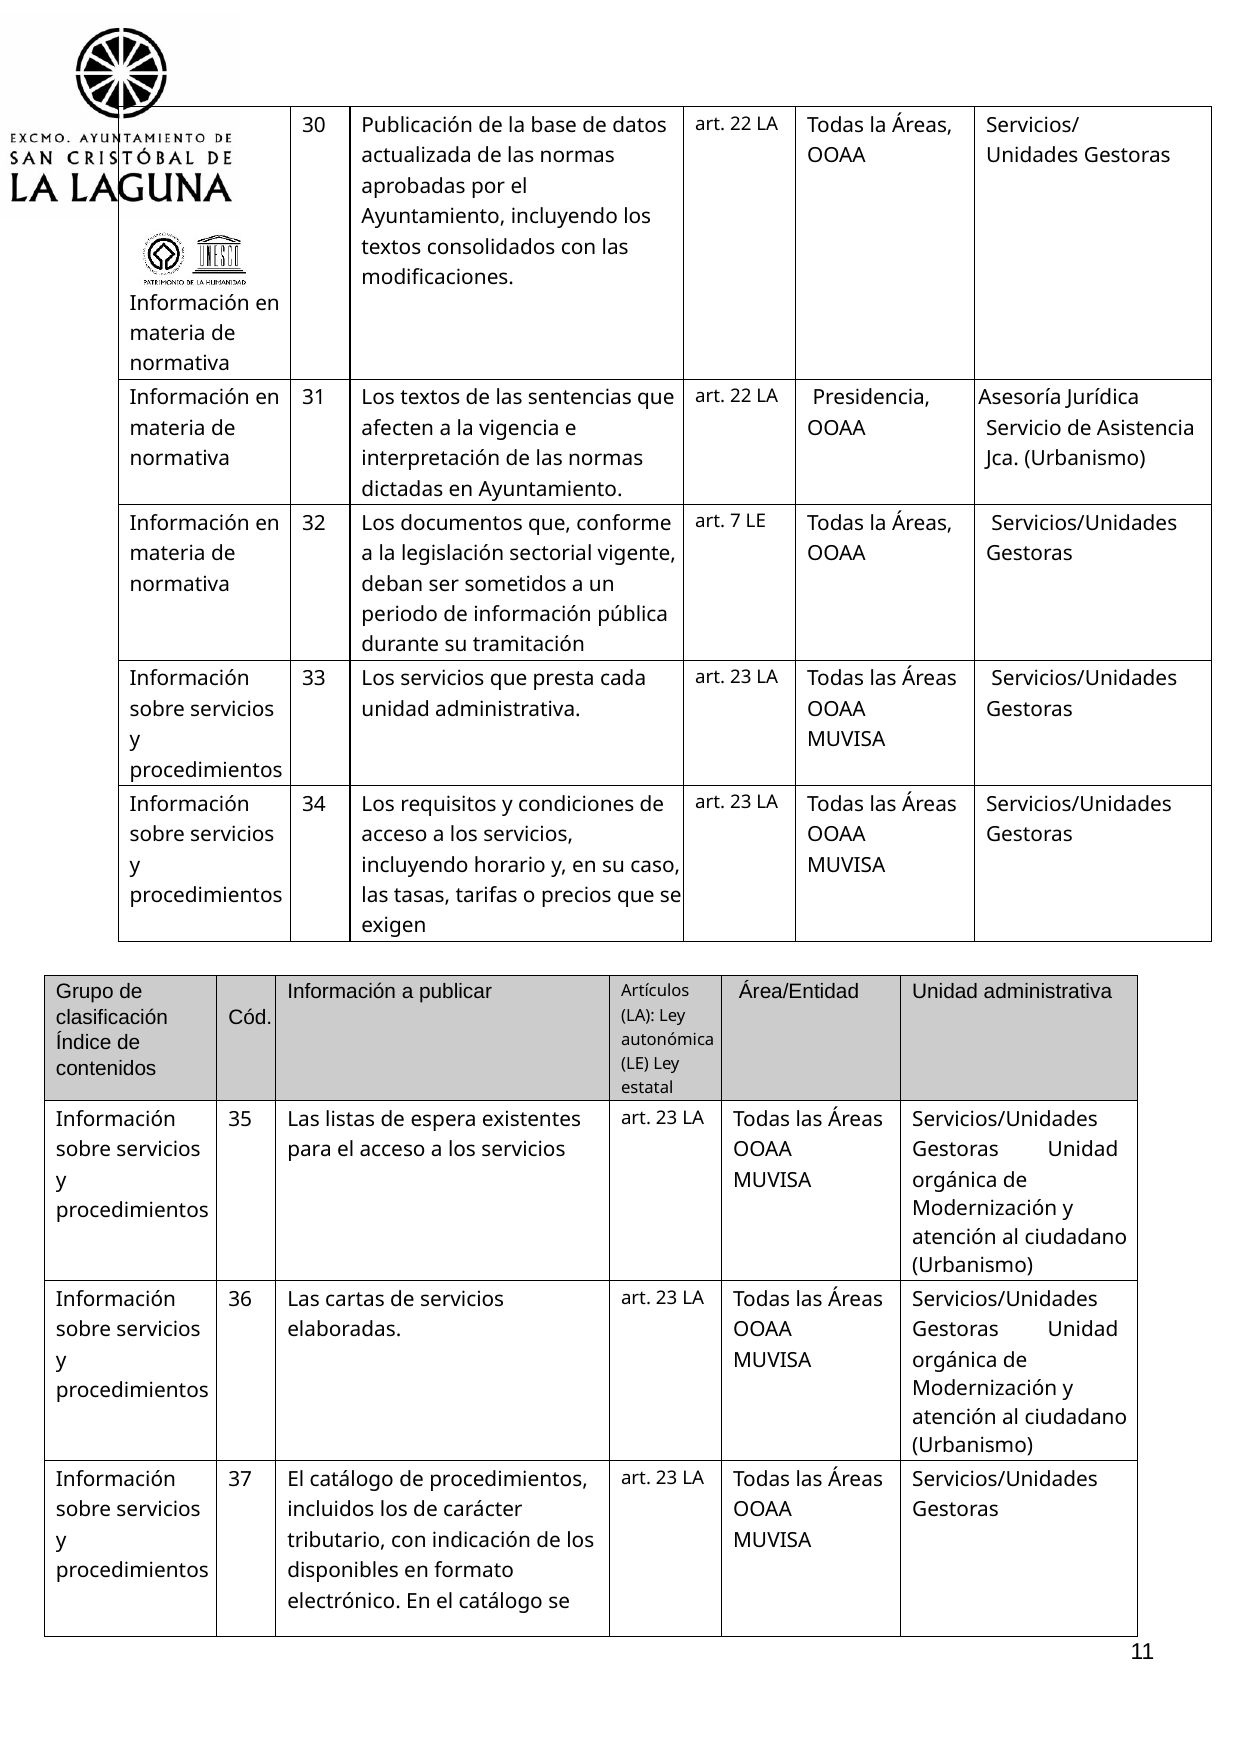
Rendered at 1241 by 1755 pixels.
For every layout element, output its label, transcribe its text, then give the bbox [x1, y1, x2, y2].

table_cell Servicios/Unidades Gestoras [975, 786, 1211, 941]
table_cell Todas la Áreas, OOAA [796, 107, 974, 379]
table_cell 37 [217, 1461, 275, 1636]
table_cell Los servicios que presta cada unidad administrativa. [351, 661, 683, 785]
table_cell 34 [291, 786, 349, 941]
table_cell Publicación de la base de datos actualizada de las normas aprobadas por el Ayuntamiento, incluyendo los textos consolidados con las modificaciones. [351, 107, 683, 379]
table_cell Las listas de espera existentes para el acceso a los servicios [276, 1101, 609, 1280]
table_cell Información sobre servicios y procedimientos [119, 661, 290, 785]
table_cell Información en materia de normativa [119, 380, 290, 504]
table_cell Servicios/Unidades Gestoras [975, 661, 1211, 785]
table_cell Servicios/Unidades Gestoras [975, 505, 1211, 660]
table_cell Información en materia de normativa [119, 107, 290, 379]
table_cell Servicios/Unidades Gestoras Unidad orgánica de Modernización y atención al ciudadano (Urbanismo) [901, 1281, 1137, 1460]
table_cell Todas las Áreas OOAA MUVISA [796, 661, 974, 785]
table_cell Todas las Áreas OOAA MUVISA [722, 1281, 900, 1460]
table_cell Los textos de las sentencias que afecten a la vigencia e interpretación de las normas dictadas en Ayuntamiento. [351, 380, 683, 504]
table_header Unidad administrativa [901, 976, 1137, 1100]
table_cell Los documentos que, conforme a la legislación sectorial vigente, deban ser sometidos a un periodo de información pública durante su tramitación [351, 505, 683, 660]
table_cell 35 [217, 1101, 275, 1280]
table_header Cód. [217, 976, 275, 1100]
table_cell art. 23 LA [610, 1101, 721, 1280]
table_cell Información sobre servicios y procedimientos [45, 1281, 216, 1460]
table_cell El catálogo de procedimientos, incluidos los de carácter tributario, con indicación de los disponibles en formato electrónico. En el catálogo se [276, 1461, 609, 1636]
table_cell Presidencia, OOAA [796, 380, 974, 504]
table_cell Información sobre servicios y procedimientos [45, 1101, 216, 1280]
table_header Información a publicar [276, 976, 609, 1100]
table_cell art. 23 LA [684, 661, 795, 785]
table_cell Asesoría Jurídica Servicio de Asistencia Jca. (Urbanismo) [975, 380, 1211, 504]
table_cell Servicios/Unidades Gestoras Unidad orgánica de Modernización y atención al ciudadano (Urbanismo) [901, 1101, 1137, 1280]
table_cell 30 [291, 107, 349, 379]
table_cell 32 [291, 505, 349, 660]
table_header Área/Entidad [722, 976, 900, 1100]
table_cell Las cartas de servicios elaboradas. [276, 1281, 609, 1460]
table_cell Todas la Áreas, OOAA [796, 505, 974, 660]
table_cell 36 [217, 1281, 275, 1460]
table_cell Los requisitos y condiciones de acceso a los servicios, incluyendo horario y, en su caso, las tasas, tarifas o precios que se exigen [351, 786, 683, 941]
table_cell Todas las Áreas OOAA MUVISA [722, 1101, 900, 1280]
table_cell art. 23 LA [610, 1281, 721, 1460]
table_cell Información sobre servicios y procedimientos [119, 786, 290, 941]
table_cell Todas las Áreas OOAA MUVISA [796, 786, 974, 941]
table_cell art. 23 LA [610, 1461, 721, 1636]
table_cell art. 23 LA [684, 786, 795, 941]
table_cell art. 22 LA [684, 380, 795, 504]
table_cell 31 [291, 380, 349, 504]
table_cell Servicios/ Unidades Gestoras [975, 107, 1211, 379]
table_cell art. 7 LE [684, 505, 795, 660]
table_cell Información en materia de normativa [119, 505, 290, 660]
table_cell Todas las Áreas OOAA MUVISA [722, 1461, 900, 1636]
table_header Artículos (LA): Ley autonómica (LE) Ley estatal [610, 976, 721, 1100]
table_cell Servicios/Unidades Gestoras [901, 1461, 1137, 1636]
table_cell art. 22 LA [684, 107, 795, 379]
table_cell 33 [291, 661, 349, 785]
table_header Grupo de clasificación Índice de contenidos [45, 976, 216, 1100]
table_cell Información sobre servicios y procedimientos [45, 1461, 216, 1636]
